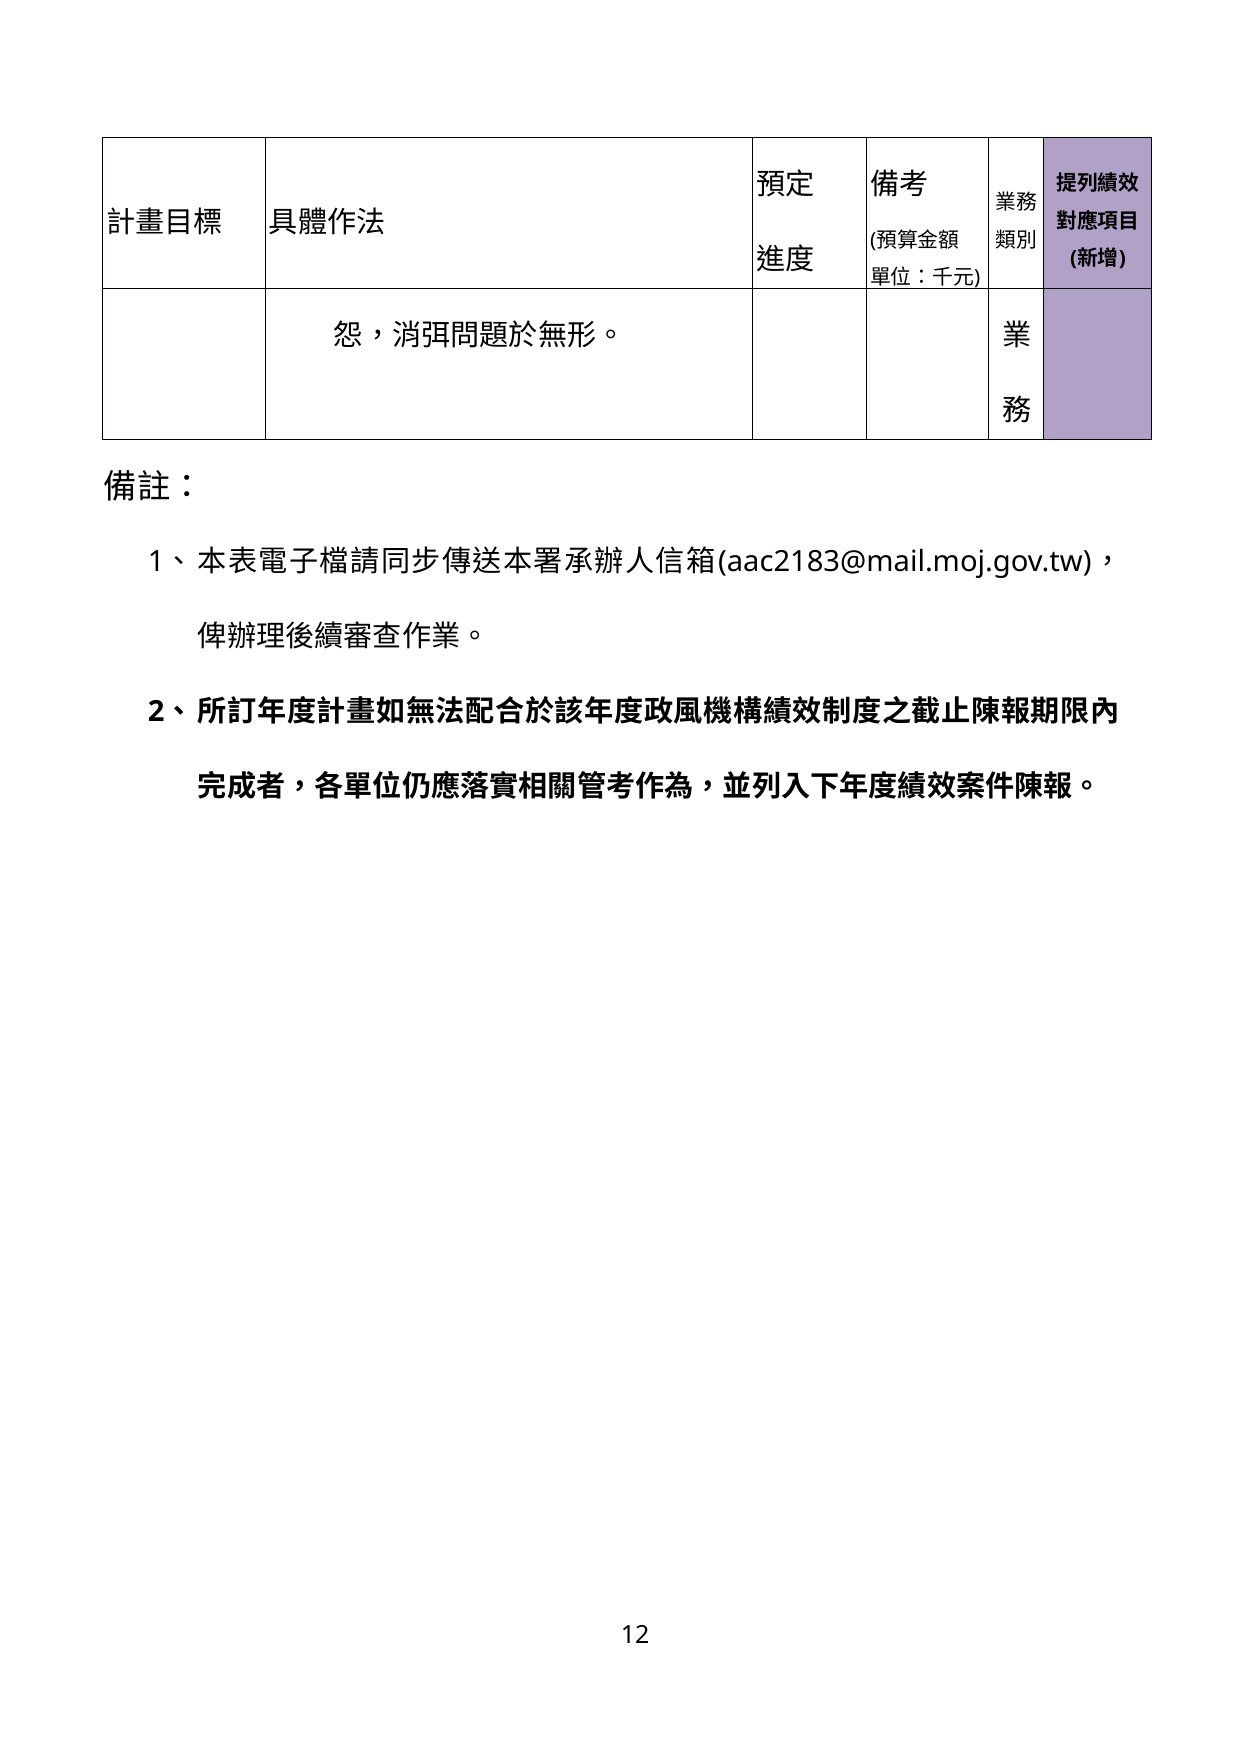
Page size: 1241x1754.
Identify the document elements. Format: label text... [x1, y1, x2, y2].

table_header 備考 (預算金額 單位：千元) [867, 138, 988, 288]
table_cell 業務 [989, 289, 1043, 439]
table_cell [753, 289, 866, 439]
table_cell [867, 289, 988, 439]
table_cell 怨，消弭問題於無形。 [266, 289, 752, 439]
list 本表電子檔請同步傳送本署承辦人信箱(aac2183@mail.moj.gov.tw)，俾辦理後續審查作業。 [148, 515, 1122, 665]
table_cell [103, 289, 265, 439]
table_cell [1044, 289, 1151, 439]
text 備註： [103, 440, 1122, 515]
table_header 預定 進度 [753, 138, 866, 288]
list 所訂年度計畫如無法配合於該年度政風機構績效制度之截止陳報期限內完成者，各單位仍應落實相關管考作為，並列入下年度績效案件陳報。 [148, 665, 1122, 815]
table_header 提列績效對應項目 (新增) [1044, 138, 1151, 288]
table_header 具體作法 [266, 138, 752, 288]
table_header 計畫目標 [103, 138, 265, 288]
table_header 業務類別 [989, 138, 1043, 288]
